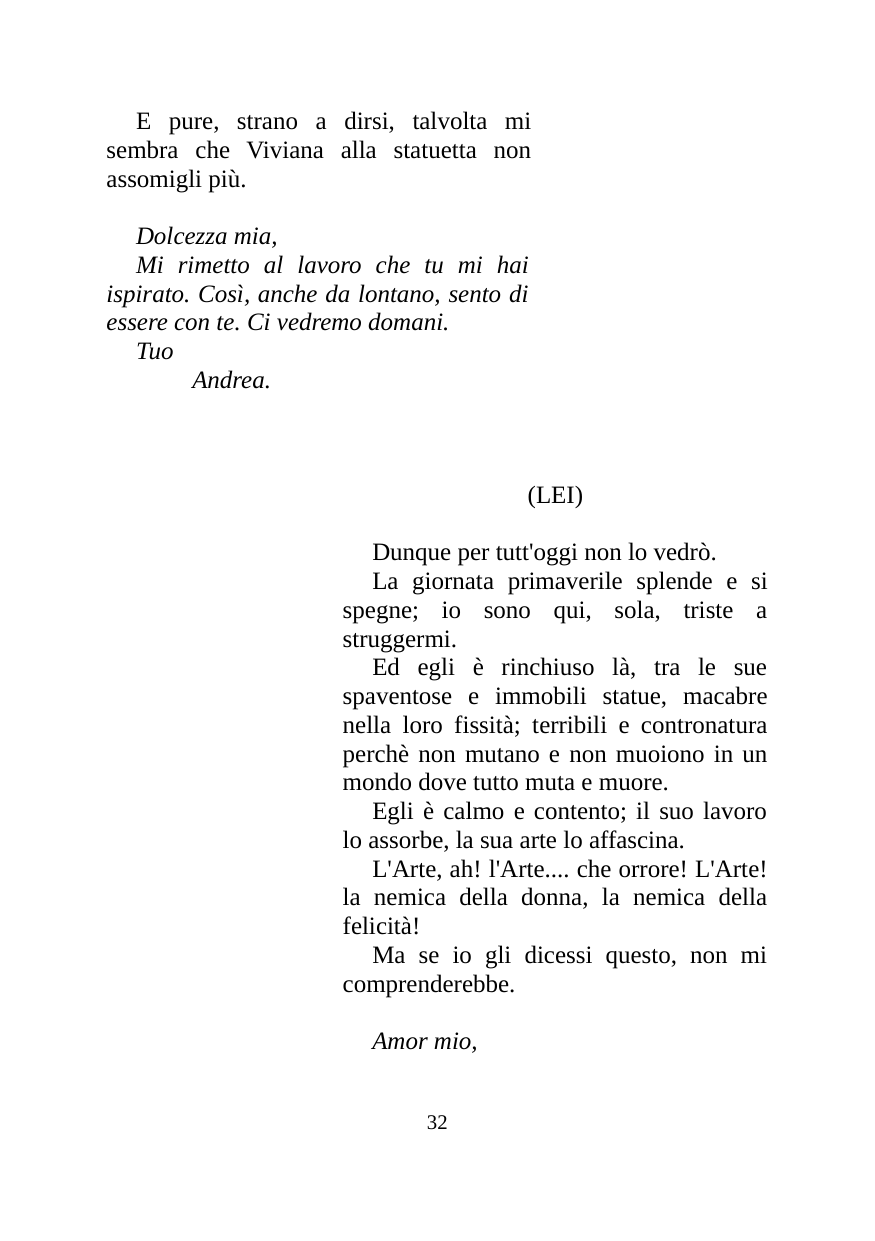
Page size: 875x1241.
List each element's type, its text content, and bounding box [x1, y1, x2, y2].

text Tuo [106, 336, 532, 365]
text Dolcezza mia, [106, 221, 532, 250]
text Amor mio, [342, 1026, 768, 1055]
text L'Arte, ah! l'Arte.... che orrore! L'Arte! la nemica della donna, la nemica della felicità! [342, 854, 768, 940]
text Andrea. [162, 365, 532, 394]
text Egli è calmo e contento; il suo lavoro lo assorbe, la sua arte lo affascina. [342, 796, 768, 854]
text Mi rimetto al lavoro che tu mi hai ispirato. Così, anche da lontano, sento di essere con te. Ci vedremo domani. [106, 250, 532, 336]
text (LEI) [342, 480, 768, 509]
text Dunque per tutt'oggi non lo vedrò. [342, 537, 768, 566]
text Ed egli è rinchiuso là, tra le sue spaventose e immobili statue, macabre nella loro fissità; terribili e contronatura perchè non mutano e non muoiono in un mondo dove tutto muta e muore. [342, 652, 768, 796]
text Ma se io gli dicessi questo, non mi comprenderebbe. [342, 940, 768, 997]
text E pure, strano a dirsi, talvolta mi sembra che Viviana alla statuetta non assomigli più. [106, 106, 532, 192]
text La giornata primaverile splende e si spegne; io sono qui, sola, triste a struggermi. [342, 566, 768, 652]
